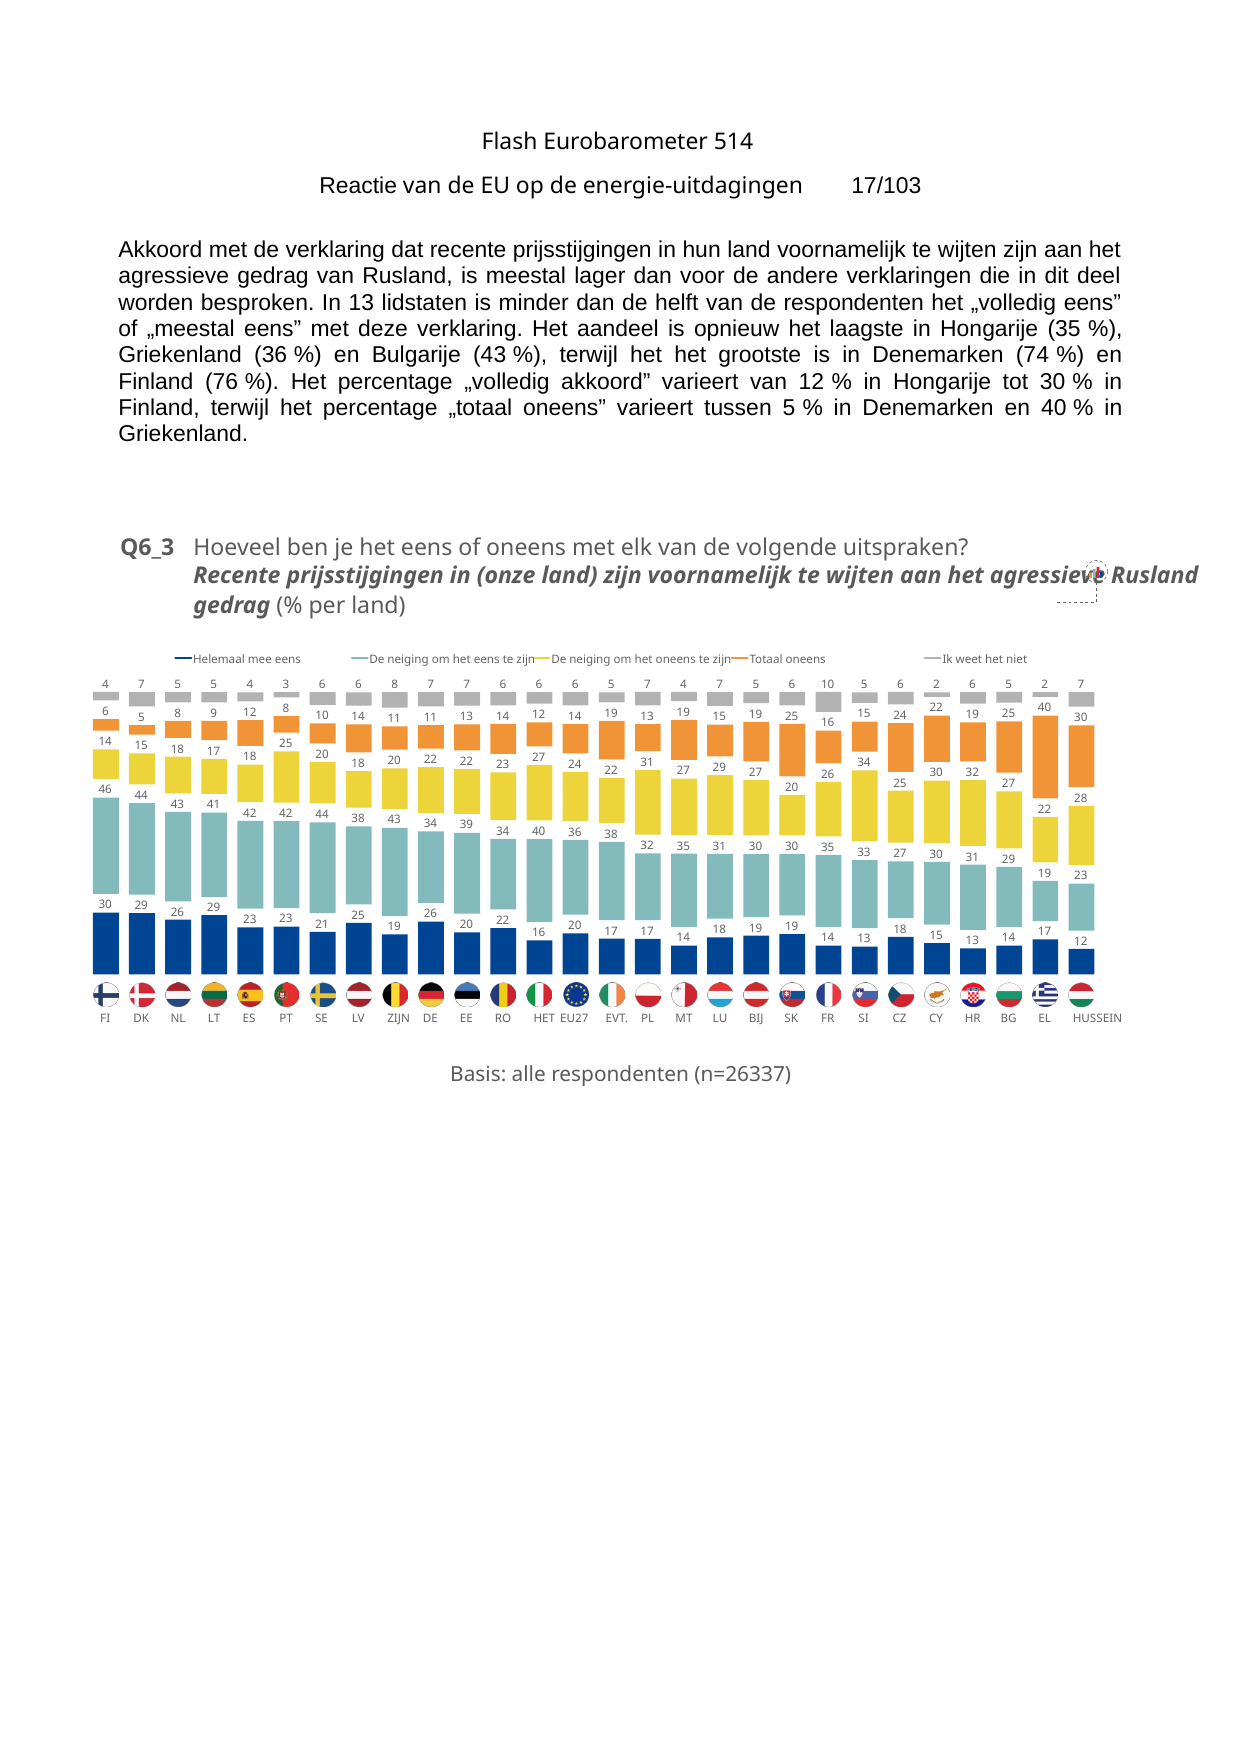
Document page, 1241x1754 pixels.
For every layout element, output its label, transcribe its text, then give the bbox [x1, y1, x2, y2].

picture [1068, 982, 1094, 1007]
picture [454, 982, 480, 1007]
picture [93, 982, 119, 1007]
picture [852, 982, 878, 1007]
picture [924, 982, 950, 1007]
picture [201, 982, 227, 1007]
picture [563, 982, 589, 1007]
text Akkoord met de verklaring dat recente prijsstijgingen in hun land voornamelijk te wijten zijn aan het agressieve gedrag van Rusland, is meestal lager dan voor de andere verklaringen die in dit deel worden besproken. In 13 lidstaten is minder dan de helft van de respondenten het „volledig eens” of „meestal eens” met deze verklaring. Het aandeel is opnieuw het laagste in Hongarije (35 %), Griekenland (36 %) en Bulgarije (43 %), terwijl het het grootste is in Denemarken (74 %) en Finland (76 %). Het percentage „volledig akkoord” varieert van 12 % in Hongarije tot 30 % in Finland, terwijl het percentage „totaal oneens” varieert tussen 5 % in Denemarken en 40 % in Griekenland. [118, 236, 1122, 447]
picture [129, 982, 155, 1007]
picture [490, 982, 516, 1007]
picture [599, 982, 625, 1007]
picture [707, 982, 733, 1007]
picture [382, 982, 408, 1007]
picture [418, 982, 444, 1007]
picture [1032, 982, 1058, 1007]
picture [165, 982, 191, 1007]
picture [237, 982, 263, 1007]
picture [274, 982, 299, 1007]
picture [310, 982, 336, 1007]
picture [779, 982, 805, 1007]
picture [671, 982, 697, 1007]
picture [743, 982, 769, 1007]
picture [888, 982, 914, 1007]
picture [996, 982, 1022, 1007]
picture [635, 982, 661, 1007]
picture [816, 982, 841, 1007]
picture [526, 982, 552, 1007]
picture [346, 982, 372, 1007]
picture [960, 982, 986, 1007]
